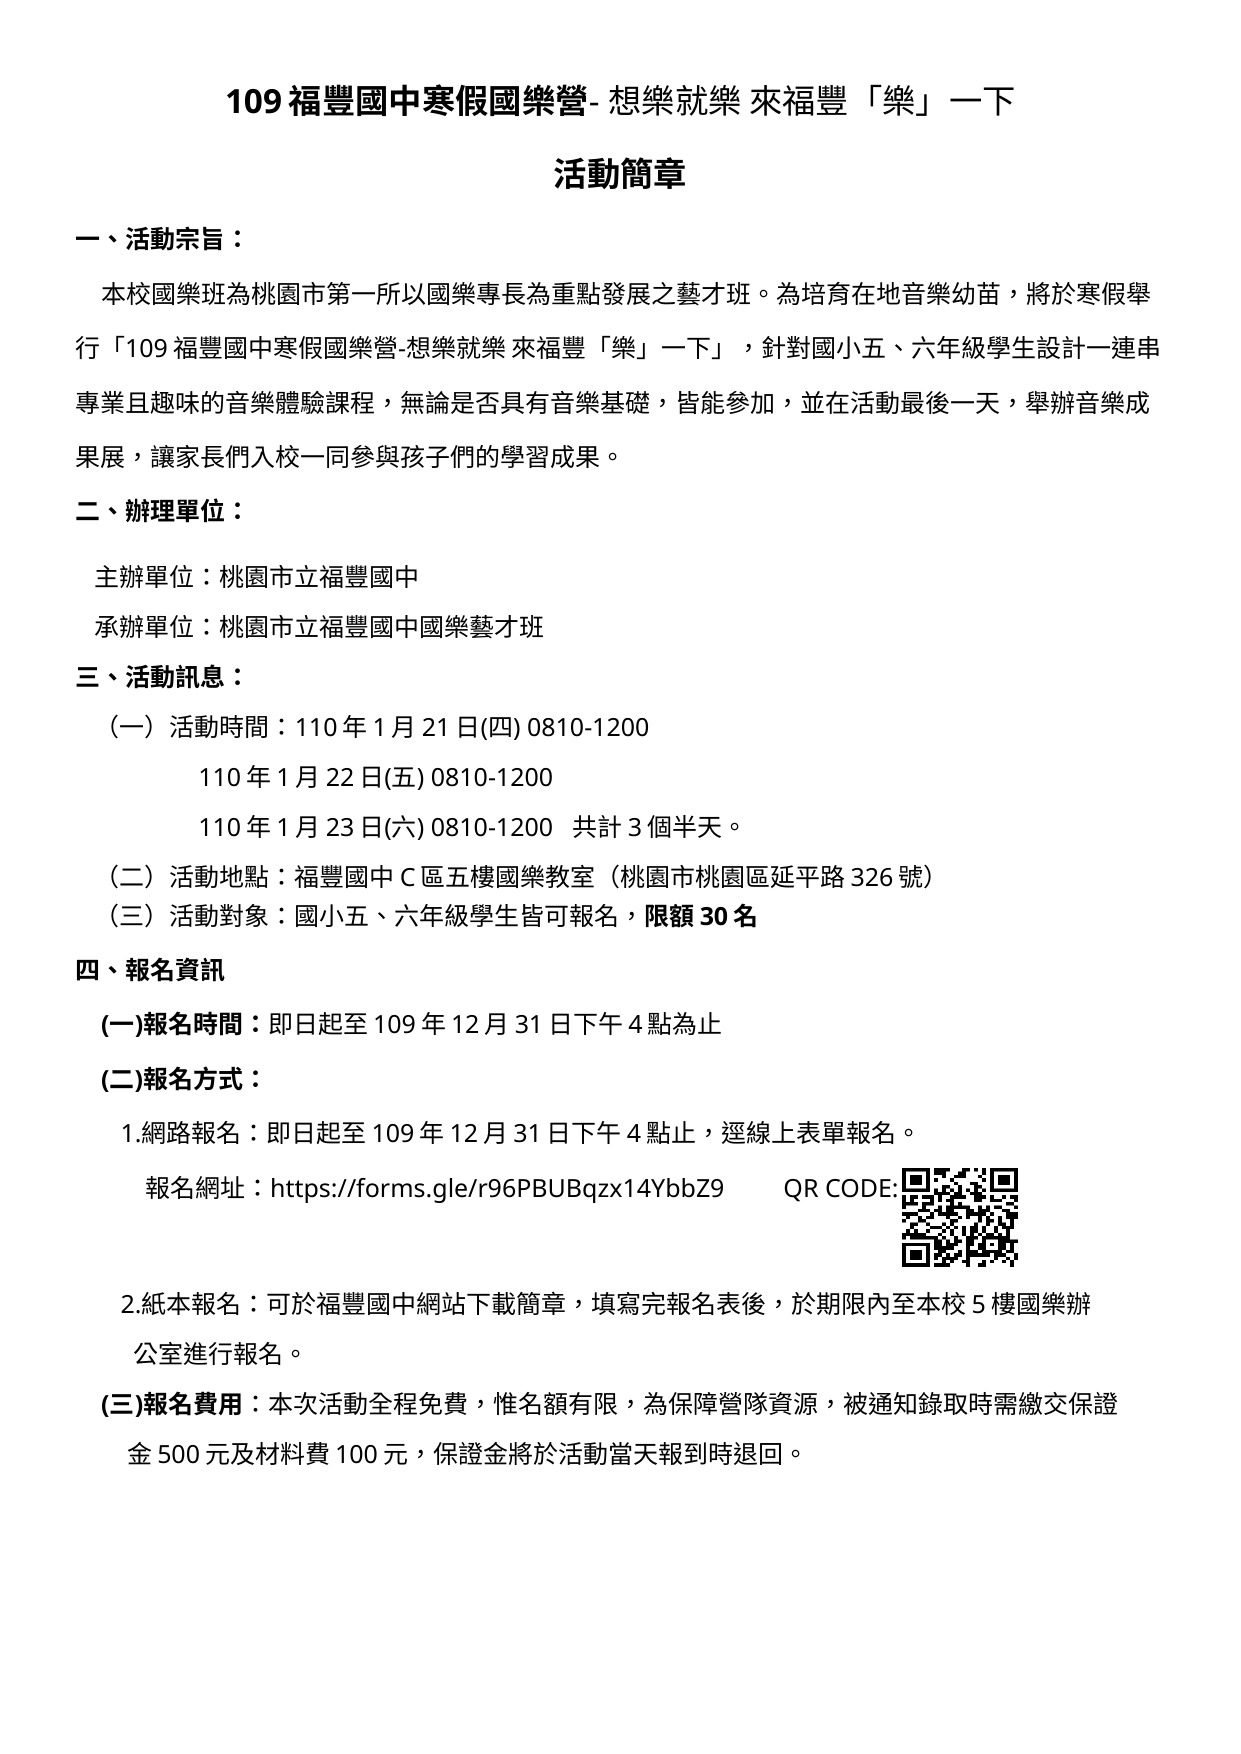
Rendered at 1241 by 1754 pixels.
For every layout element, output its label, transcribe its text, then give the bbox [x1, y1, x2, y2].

picture [886, 1154, 1035, 1168]
picture [886, 1204, 1035, 1273]
text 本校國樂班為桃園市第一所以國樂專長為重點發展之藝才班。為培育在地音樂幼苗，將於寒假舉行「109福豐國中寒假國樂營-想樂就樂 來福豐「樂」一下」，針對國小五、六年級學生設計一連串專業且趣味的音樂體驗課程，無論是否具有音樂基礎，皆能參加，並在活動最後一天，舉辦音樂成果展，讓家長們入校一同參與孩子們的學習成果。 [75, 274, 1165, 474]
text 一、活動宗旨： [75, 220, 1165, 256]
text 公室進行報名。 [75, 1323, 1165, 1373]
text (二)報名方式： [75, 1059, 1165, 1096]
text 二、辦理單位： [75, 492, 1165, 528]
text 三、活動訊息： [75, 646, 1165, 696]
text （二）活動地點：福豐國中C區五樓國樂教室（桃園市桃園區延平路326號） [75, 846, 1165, 896]
text (三)報名費用：本次活動全程免費，惟名額有限，為保障營隊資源，被通知錄取時需繳交保證 [75, 1373, 1165, 1423]
text 承辦單位：桃園市立福豐國中國樂藝才班 [75, 596, 1165, 646]
text 2.紙本報名：可於福豐國中網站下載簡章，填寫完報名表後，於期限內至本校5樓國樂辦 [75, 1273, 1165, 1323]
text 金500元及材料費100元，保證金將於活動當天報到時退回。 [75, 1423, 1165, 1473]
text 四、報名資訊 [75, 951, 1165, 987]
text 主辦單位：桃園市立福豐國中 [75, 546, 1165, 596]
text （一）活動時間：110年1月21日(四) 0810-1200 [75, 696, 1165, 746]
text 110年1月23日(六) 0810-1200 共計3個半天。 [75, 796, 1165, 846]
text 報名網址：https://forms.gle/r96PBUBqzx14YbbZ9 QR CODE: [75, 1168, 1165, 1204]
text （三）活動對象：國小五、六年級學生皆可報名，限額30名 [75, 896, 1165, 932]
text 109福豐國中寒假國樂營- 想樂就樂 來福豐「樂」一下 [75, 75, 1165, 123]
text 110年1月22日(五) 0810-1200 [75, 746, 1165, 796]
text 1.網路報名：即日起至109年12月31日下午4點止，逕線上表單報名。 [75, 1114, 1165, 1150]
text 活動簡章 [75, 148, 1165, 196]
text (一)報名時間：即日起至109年12月31日下午4點為止 [75, 1005, 1165, 1041]
